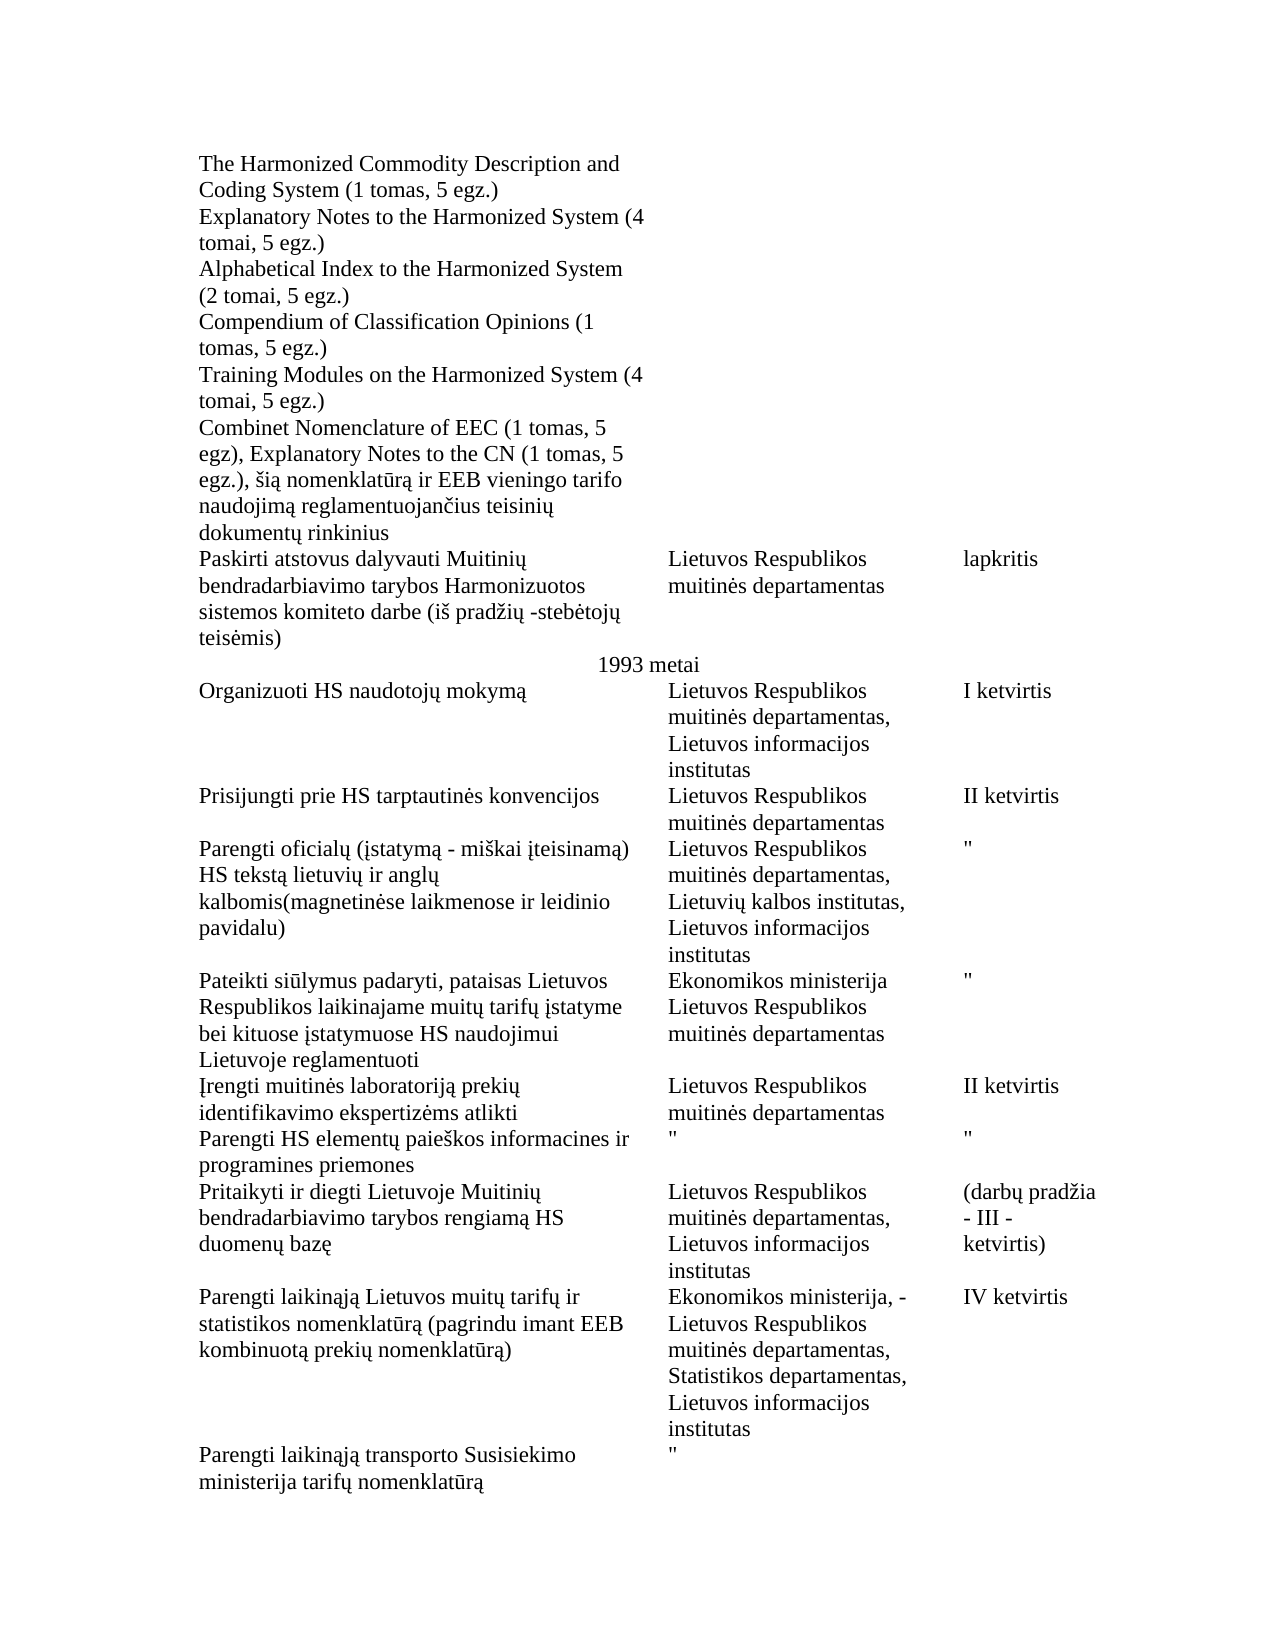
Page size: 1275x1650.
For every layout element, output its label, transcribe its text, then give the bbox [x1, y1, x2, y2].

table_cell Parengti laikinąją transporto Susisiekimo ministerija tarifų nomenklatūrą [188, 1441, 657, 1494]
table_cell I ketvirtis [952, 677, 1110, 782]
table_cell Lietuvos Respublikos muitinės departamentas [657, 783, 952, 835]
table_cell [952, 255, 1110, 308]
table_cell 1993 metai [188, 651, 1110, 677]
table_cell Paskirti atstovus dalyvauti Muitinių bendradarbiavimo tarybos Harmonizuotos sistemos komiteto darbe (iš pradžių -stebėtojų teisėmis) [188, 545, 657, 651]
table_cell II ketvirtis [952, 1073, 1110, 1125]
table_cell [657, 203, 952, 255]
table_cell Lietuvos Respublikos muitinės departamentas, Lietuvos informacijos institutas [657, 1178, 952, 1283]
table_cell " [657, 1125, 952, 1178]
table_cell [952, 308, 1110, 361]
table_cell Pritaikyti ir diegti Lietuvoje Muitinių bendradarbiavimo tarybos rengiamą HS duomenų bazę [188, 1178, 657, 1283]
table_cell [657, 308, 952, 361]
table_cell [657, 255, 952, 308]
table_cell Pateikti siūlymus padaryti, pataisas Lietuvos Respublikos laikinajame muitų tarifų įstatyme bei kituose įstatymuose HS naudojimui Lietuvoje reglamentuoti [188, 967, 657, 1072]
table_cell Įrengti muitinės laboratoriją prekių identifikavimo ekspertizėms atlikti [188, 1073, 657, 1125]
table_cell lapkritis [952, 545, 1110, 651]
table_cell II ketvirtis [952, 783, 1110, 835]
table_cell Lietuvos Respublikos muitinės departamentas, Lietuvos informacijos institutas [657, 677, 952, 782]
table_cell Parengti HS elementų paieškos informacines ir programines priemones [188, 1125, 657, 1178]
table_cell Explanatory Notes to the Harmonized System (4 tomai, 5 egz.) [188, 203, 657, 255]
table_cell [952, 203, 1110, 255]
table_cell Ekonomikos ministerija Lietuvos Respublikos muitinės departamentas [657, 967, 952, 1072]
table_cell " [952, 967, 1110, 1072]
table_cell [657, 361, 952, 413]
table_cell " [952, 1125, 1110, 1178]
table_cell Organizuoti HS naudotojų mokymą [188, 677, 657, 782]
table_cell The Harmonized Commodity Description and Coding System (1 tomas, 5 egz.) [188, 150, 657, 203]
table_cell [952, 361, 1110, 413]
table_cell Lietuvos Respublikos muitinės departamentas, Lietuvių kalbos institutas, Lietuvos informacijos institutas [657, 835, 952, 967]
table_cell Lietuvos Respublikos muitinės departamentas [657, 1073, 952, 1125]
table_cell Compendium of Classification Opinions (1 tomas, 5 egz.) [188, 308, 657, 361]
table_cell " [952, 835, 1110, 967]
table_cell [952, 1441, 1110, 1494]
table_cell Prisijungti prie HS tarptautinės konvencijos [188, 783, 657, 835]
table_cell Parengti oficialų (įstatymą - miškai įteisinamą) HS tekstą lietuvių ir anglų kalbomis(magnetinėse laikmenose ir leidinio pavidalu) [188, 835, 657, 967]
table_cell Parengti laikinąją Lietuvos muitų tarifų ir statistikos nomenklatūrą (pagrindu imant EEB kombinuotą prekių nomenklatūrą) [188, 1283, 657, 1441]
table_cell Alphabetical Index to the Harmonized System (2 tomai, 5 egz.) [188, 255, 657, 308]
table_cell (darbų pradžia - III - ketvirtis) [952, 1178, 1110, 1283]
table_cell [657, 414, 952, 545]
table_cell Combinet Nomenclature of EEC (1 tomas, 5 egz), Explanatory Notes to the CN (1 tomas, 5 egz.), šią nomenklatūrą ir EEB vieningo tarifo naudojimą reglamentuojančius teisinių dokumentų rinkinius [188, 414, 657, 545]
table_cell IV ketvirtis [952, 1283, 1110, 1441]
table_cell " [657, 1441, 952, 1494]
table_cell [657, 150, 952, 203]
table_cell Ekonomikos ministerija, - Lietuvos Respublikos muitinės departamentas, Statistikos departamentas, Lietuvos informacijos institutas [657, 1283, 952, 1441]
table_cell [952, 414, 1110, 545]
table_cell Lietuvos Respublikos muitinės departamentas [657, 545, 952, 651]
table_cell Training Modules on the Harmonized System (4 tomai, 5 egz.) [188, 361, 657, 413]
table_cell [952, 150, 1110, 203]
